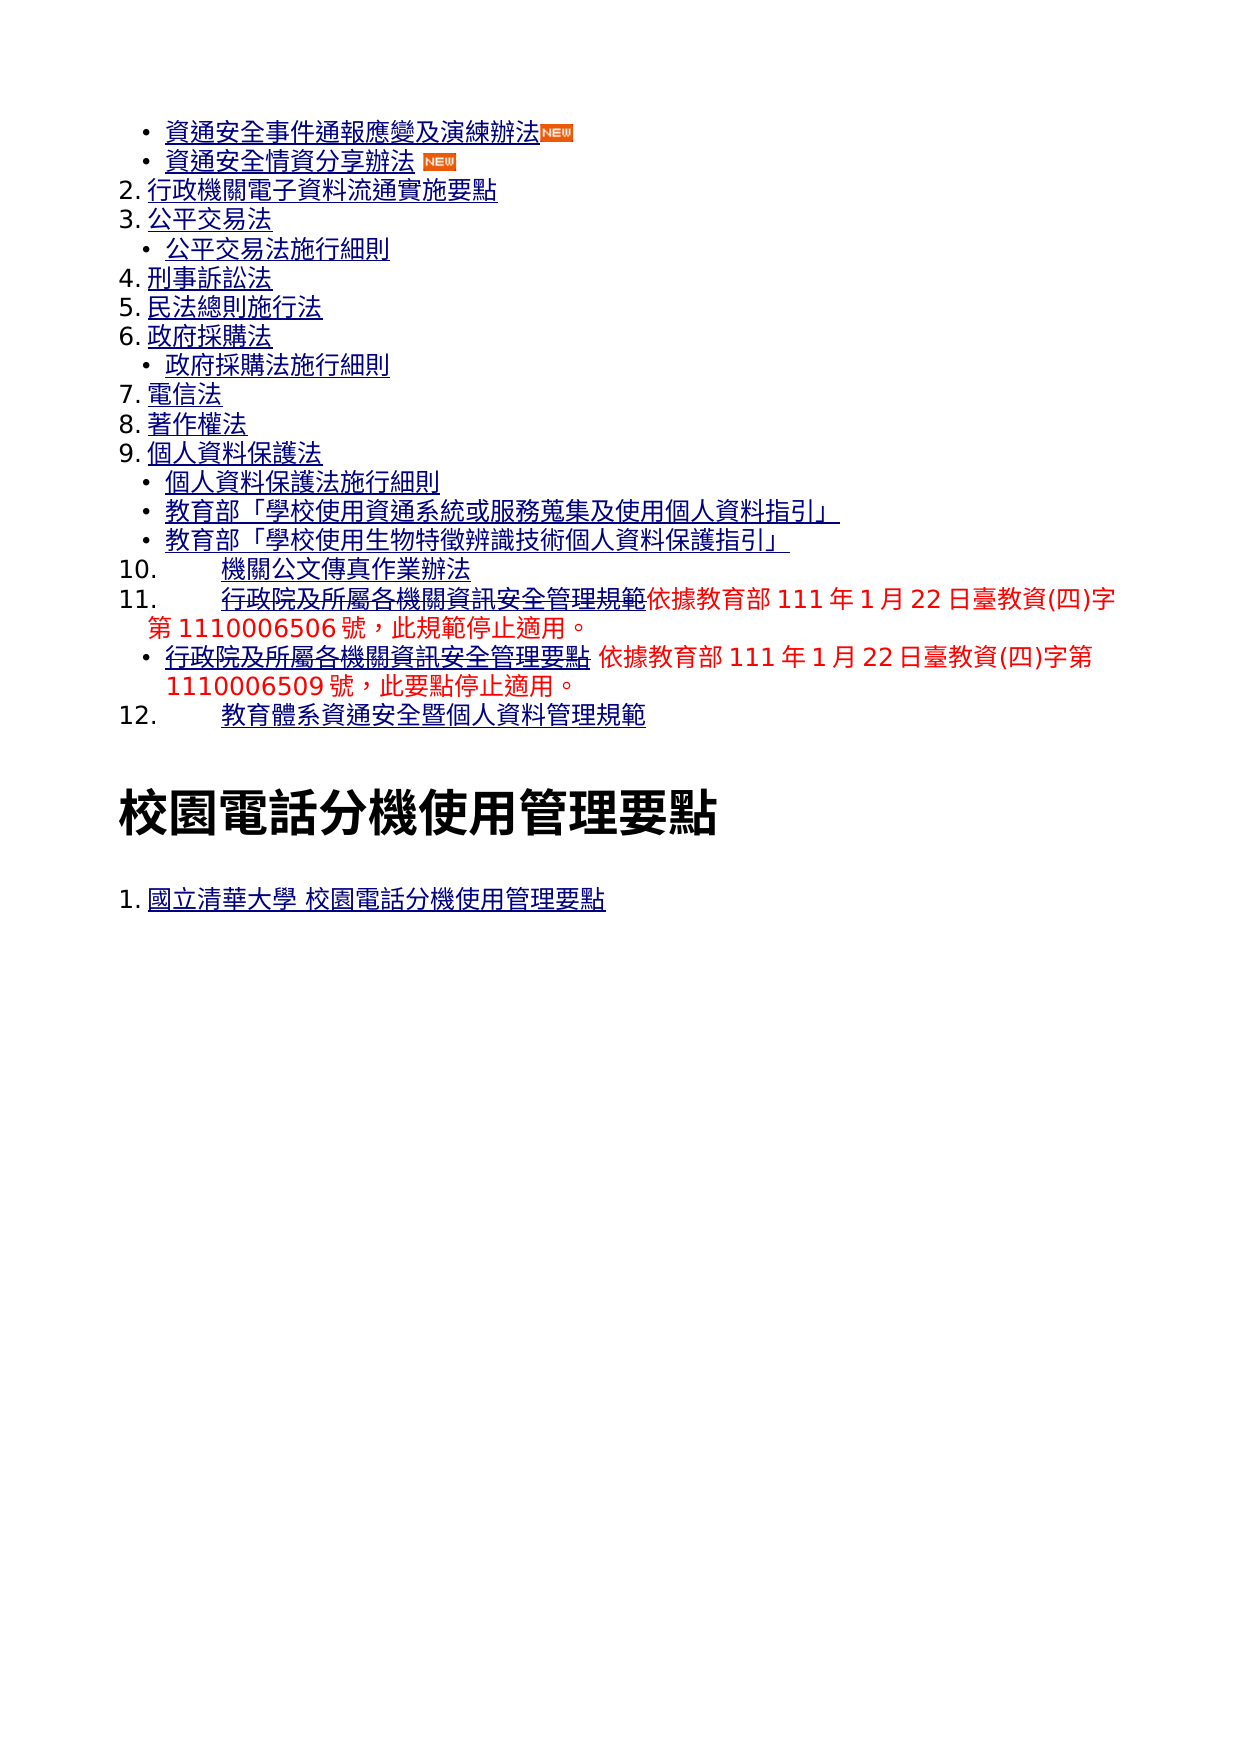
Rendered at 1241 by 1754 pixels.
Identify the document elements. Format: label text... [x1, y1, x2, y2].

list 公平交易法施行細則 [142, 235, 1122, 264]
list 機關公文傳真作業辦法 [118, 556, 1122, 585]
list 資通安全情資分享辦法 [142, 147, 1122, 176]
subtitle 校園電話分機使用管理要點 [118, 785, 1122, 843]
list 教育部「學校使用資通系統或服務蒐集及使用個人資料指引」 [142, 497, 1122, 526]
list 資通安全事件通報應變及演練辦法 [142, 118, 1122, 147]
list 電信法 [118, 381, 1122, 410]
list 教育體系資通安全暨個人資料管理規範 [118, 701, 1122, 731]
list 行政院及所屬各機關資訊安全管理要點 依據教育部111年1月22日臺教資(四)字第1110006509號，此要點停止適用。 [142, 643, 1122, 701]
list 行政機關電子資料流通實施要點 [118, 176, 1122, 206]
list 個人資料保護法施行細則 [142, 468, 1122, 497]
picture [423, 153, 457, 171]
list 公平交易法 [118, 206, 1122, 235]
list 行政院及所屬各機關資訊安全管理規範依據教育部111年1月22日臺教資(四)字第1110006506號，此規範停止適用。 [118, 585, 1122, 643]
list 個人資料保護法 [118, 439, 1122, 468]
picture [540, 124, 574, 142]
list 著作權法 [118, 410, 1122, 439]
list 刑事訴訟法 [118, 264, 1122, 293]
list 國立清華大學 校園電話分機使用管理要點 [118, 885, 1122, 914]
list 教育部「學校使用生物特徵辨識技術個人資料保護指引」 [142, 526, 1122, 556]
list 政府採購法 [118, 322, 1122, 351]
list 政府採購法施行細則 [142, 351, 1122, 381]
list 民法總則施行法 [118, 293, 1122, 322]
